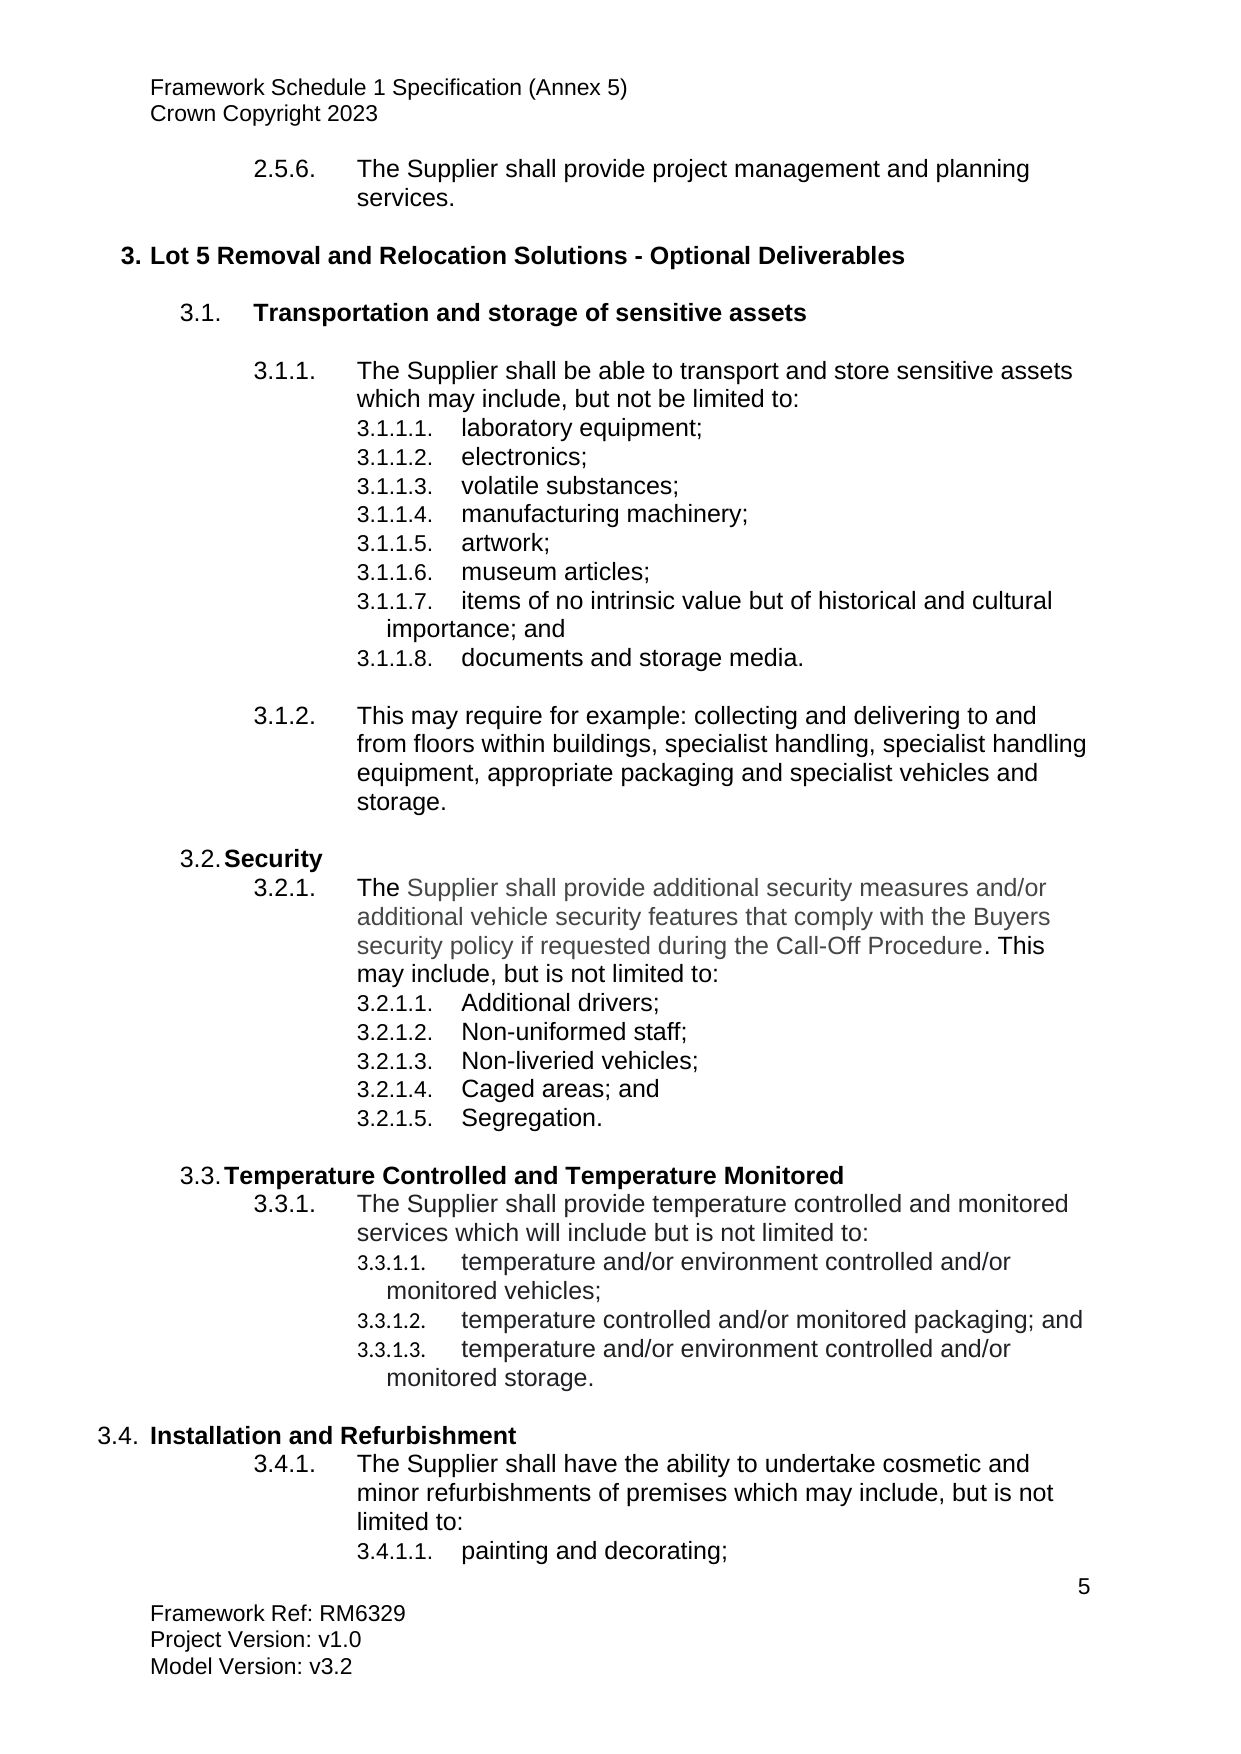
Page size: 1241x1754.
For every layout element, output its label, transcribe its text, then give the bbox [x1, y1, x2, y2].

list Security [179, 844, 1090, 873]
list temperature controlled and/or monitored packaging; and [357, 1305, 1090, 1334]
list temperature and/or environment controlled and/or monitored vehicles; [357, 1247, 1090, 1305]
list temperature and/or environment controlled and/or monitored storage. [357, 1334, 1090, 1392]
list Caged areas; and [357, 1074, 1090, 1103]
list Transportation and storage of sensitive assets [179, 298, 1090, 327]
list The Supplier shall provide project management and planning services. [253, 154, 1090, 212]
list museum articles; [357, 557, 1090, 586]
list painting and decorating; [357, 1536, 1090, 1564]
list Temperature Controlled and Temperature Monitored [179, 1161, 1090, 1189]
list The Supplier shall provide additional security measures and/or additional vehicle security features that comply with the Buyers security policy if requested during the Call-Off Procedure. This may include, but is not limited to: [253, 873, 1090, 988]
list This may require for example: collecting and delivering to and from floors within buildings, specialist handling, specialist handling equipment, appropriate packaging and specialist vehicles and storage. [253, 701, 1090, 816]
list Lot 5 Removal and Relocation Solutions - Optional Deliverables [121, 241, 1090, 269]
list The Supplier shall provide temperature controlled and monitored services which will include but is not limited to: [253, 1189, 1090, 1247]
list Non-liveried vehicles; [357, 1046, 1090, 1074]
list electronics; [357, 442, 1090, 471]
list Additional drivers; [357, 988, 1090, 1017]
list documents and storage media. [357, 643, 1090, 672]
list Segregation. [357, 1103, 1090, 1132]
list manufacturing machinery; [357, 499, 1090, 528]
list The Supplier shall have the ability to undertake cosmetic and minor refurbishments of premises which may include, but is not limited to: [253, 1449, 1090, 1536]
list Non-uniformed staff; [357, 1017, 1090, 1046]
list The Supplier shall be able to transport and store sensitive assets which may include, but not be limited to: [253, 356, 1090, 413]
list volatile substances; [357, 471, 1090, 499]
list items of no intrinsic value but of historical and cultural importance; and [357, 586, 1090, 643]
list artwork; [357, 528, 1090, 557]
list laboratory equipment; [357, 413, 1090, 442]
list Installation and Refurbishment [97, 1421, 1090, 1449]
